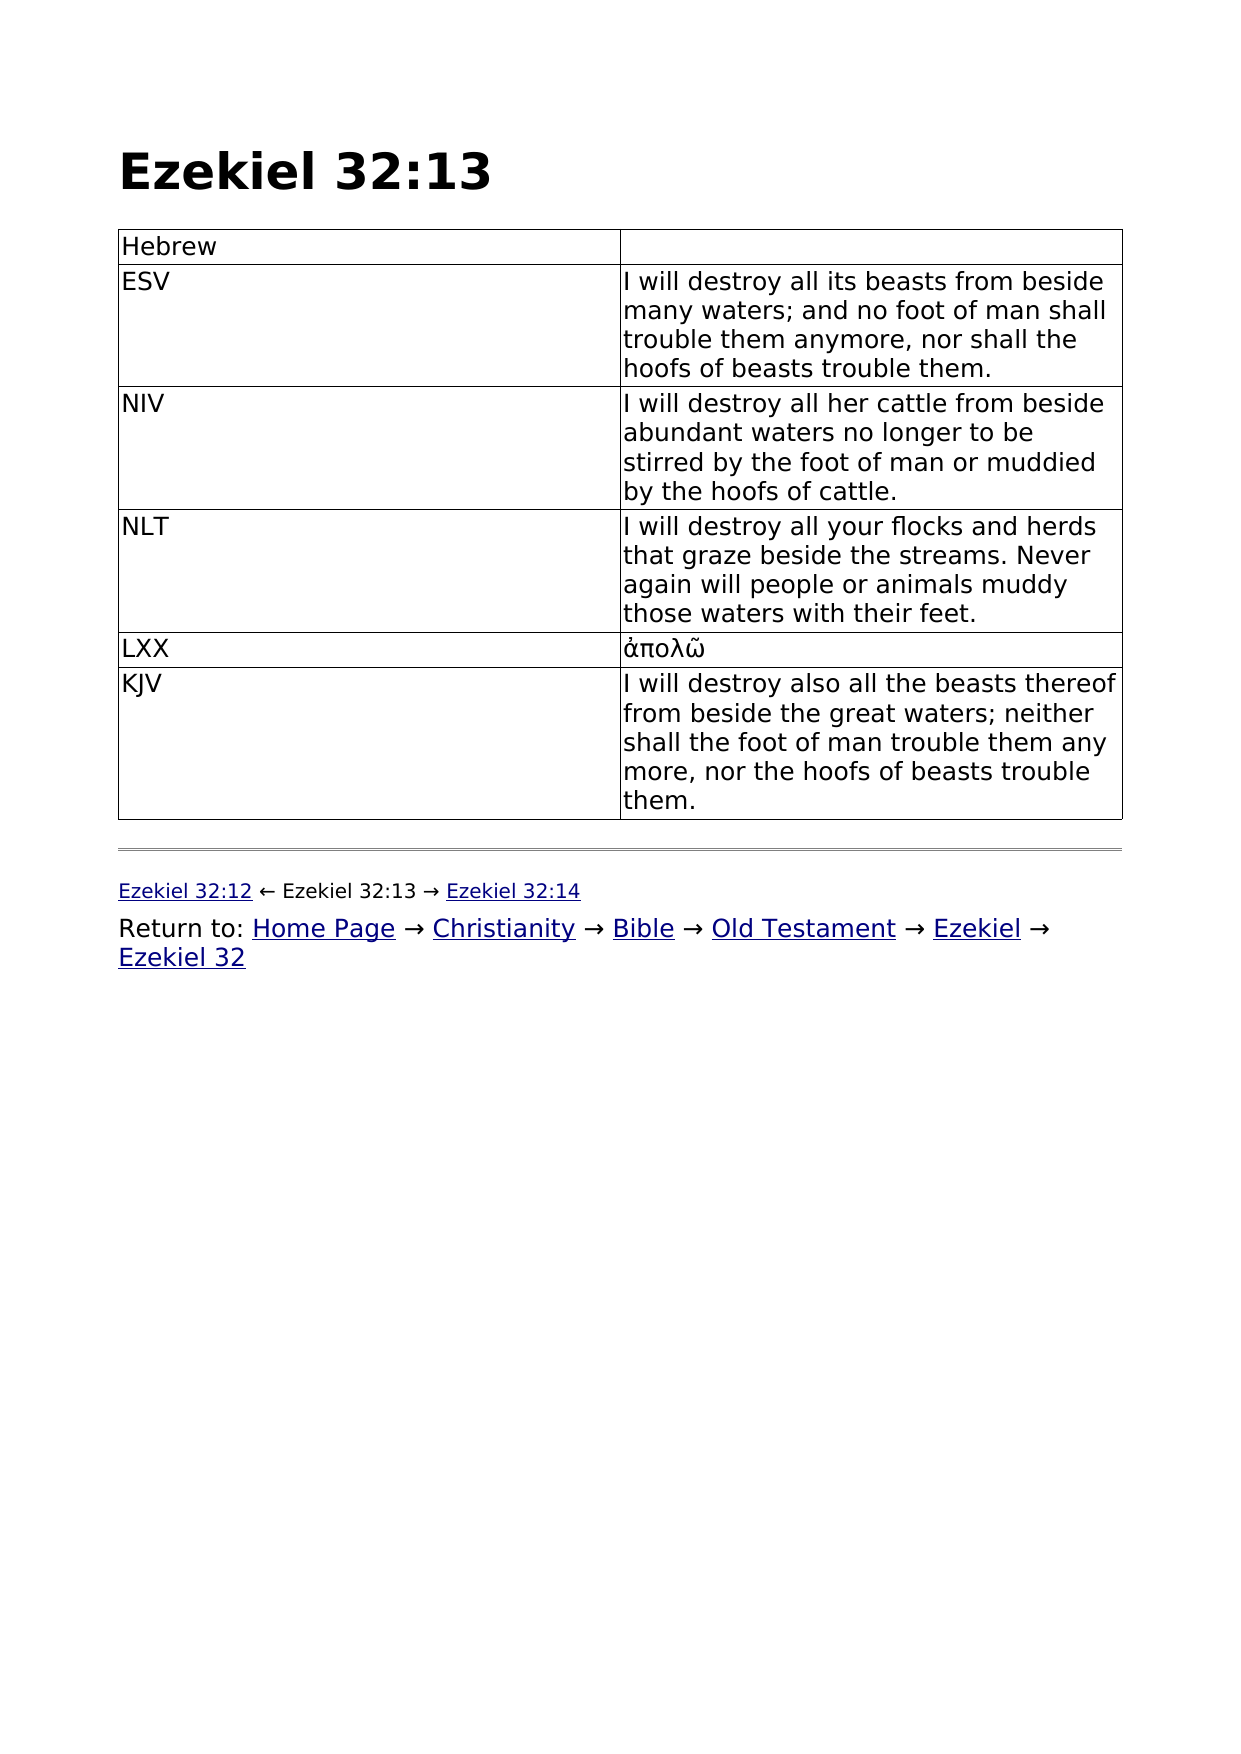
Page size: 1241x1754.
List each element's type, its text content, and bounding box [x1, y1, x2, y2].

table_cell I will destroy also all the beasts thereof from beside the great waters; neither shall the foot of man trouble them any more, nor the hoofs of beasts trouble them. [621, 668, 1122, 818]
table_header Hebrew [119, 230, 620, 264]
subtitle Ezekiel 32:13 [118, 143, 1122, 201]
table_cell I will destroy all your flocks and herds that graze beside the streams. Never again will people or animals muddy those waters with their feet. [621, 510, 1122, 632]
table_cell NLT [119, 510, 620, 632]
table_header [621, 230, 1122, 264]
table_cell KJV [119, 668, 620, 818]
text Ezekiel 32:12 ← Ezekiel 32:13 → Ezekiel 32:14 [118, 880, 1122, 914]
table_cell I will destroy all her cattle from beside abundant waters no longer to be stirred by the foot of man or muddied by the hoofs of cattle. [621, 387, 1122, 509]
text Return to: Home Page → Christianity → Bible → Old Testament → Ezekiel → Ezekiel 32 [118, 914, 1122, 972]
table_cell NIV [119, 387, 620, 509]
table_cell I will destroy all its beasts from beside many waters; and no foot of man shall trouble them anymore, nor shall the hoofs of beasts trouble them. [621, 265, 1122, 386]
table_cell LXX [119, 633, 620, 667]
table_cell ἀπολῶ [621, 633, 1122, 667]
table_cell ESV [119, 265, 620, 386]
